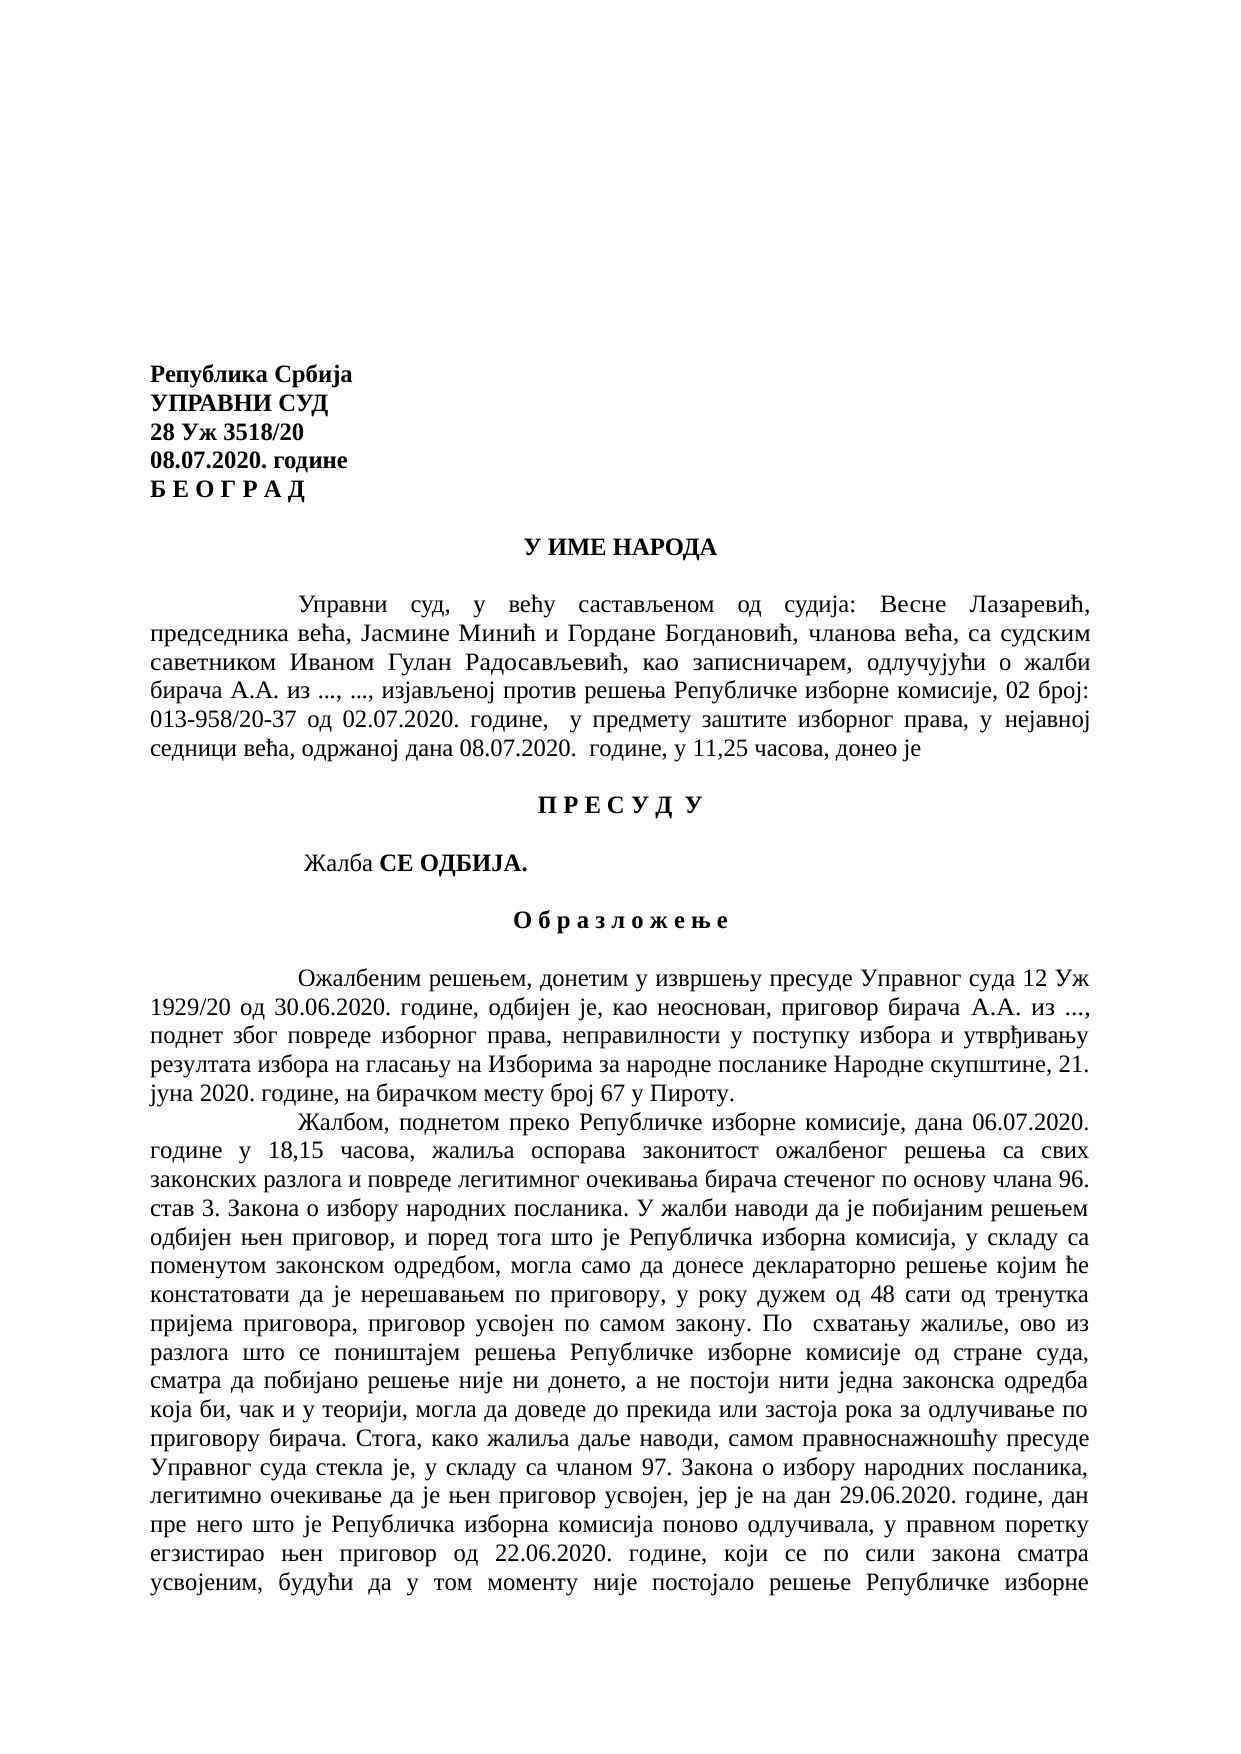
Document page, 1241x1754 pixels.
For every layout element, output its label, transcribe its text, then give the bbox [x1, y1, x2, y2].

text Б Е О Г Р А Д [150, 474, 1091, 503]
text 08.07.2020. године [150, 445, 1091, 474]
text 28 Уж 3518/20 [150, 417, 1091, 445]
text Жалбом, поднетом преко Републичке изборне комисије, дана 06.07.2020. године у 18,15 часова, жалиља оспорава законитост ожалбеног решења са свих законских разлога и повреде легитимног очекивања бирача стеченог по основу члана 96. став 3. Закона о избору народних посланика. У жалби наводи да је побијаним решењем одбијен њен приговор, и поред тога што је Републичка изборна комисија, у складу са поменутом законском одредбом, могла само да донесе деклараторно решење којим ће констатовати да је нерешавањем по приговору, у року дужем од 48 сати од тренутка пријема приговора, приговор усвојен по самом закону. По схватању жалиље, ово из разлога што се поништајем решења Републичке изборне комисије од стране суда, сматра да побијано решење није ни донето, а не постоји нити једна законска одредба која би, чак и у теорији, могла да доведе до прекида или застоја рока за одлучивање по приговору бирача. Стога, како жалиља даље наводи, самом правноснажношћу пресуде Управног суда стекла је, у складу са чланом 97. Закона о избору народних посланика, легитимно очекивање да је њен приговор усвојен, јер је на дан 29.06.2020. године, дан пре него што је Републичка изборна комисија поново одлучивала, у правном поретку егзистирао њен приговор од 22.06.2020. године, који се по сили закона сматра усвојеним, будући да у том моменту није постојало решење Републичке изборне [150, 1107, 1091, 1595]
text УПРАВНИ СУД [150, 388, 1091, 417]
text Жалба СЕ ОДБИЈА. [150, 848, 1091, 877]
text Управни суд, у већу састављеном од судија: Весне Лазаревић, председника већа, Јасмине Минић и Гордане Богдановић, чланова већа, са судским саветником Иваном Гулан Радосављевић, као записничарем, одлучујући о жалби бирача A.A. из ..., ..., изјављеној против решења Републичке изборне комисије, 02 број: 013-958/20-37 од 02.07.2020. године, у предмету заштите изборног права, у нејавној седници већа, одржаној дана 08.07.2020. године, у 11,25 часова, донео је [150, 589, 1091, 762]
text П Р Е С У Д У [150, 790, 1091, 819]
text Ожалбеним решењем, донетим у извршењу пресуде Управног суда 12 Уж 1929/20 од 30.06.2020. године, одбијен је, као неоснован, приговор бирача A.A. из ..., поднет због повреде изборног права, неправилности у поступку избора и утврђивању резултата избора на гласању на Изборима за народне посланике Народне скупштине, 21. јуна 2020. године, на бирачком месту број 67 у Пироту. [150, 963, 1091, 1107]
text О б р а з л о ж е њ е [150, 905, 1091, 934]
text Република Србија [150, 148, 1091, 388]
text У ИМЕ НАРОДА [150, 532, 1091, 560]
